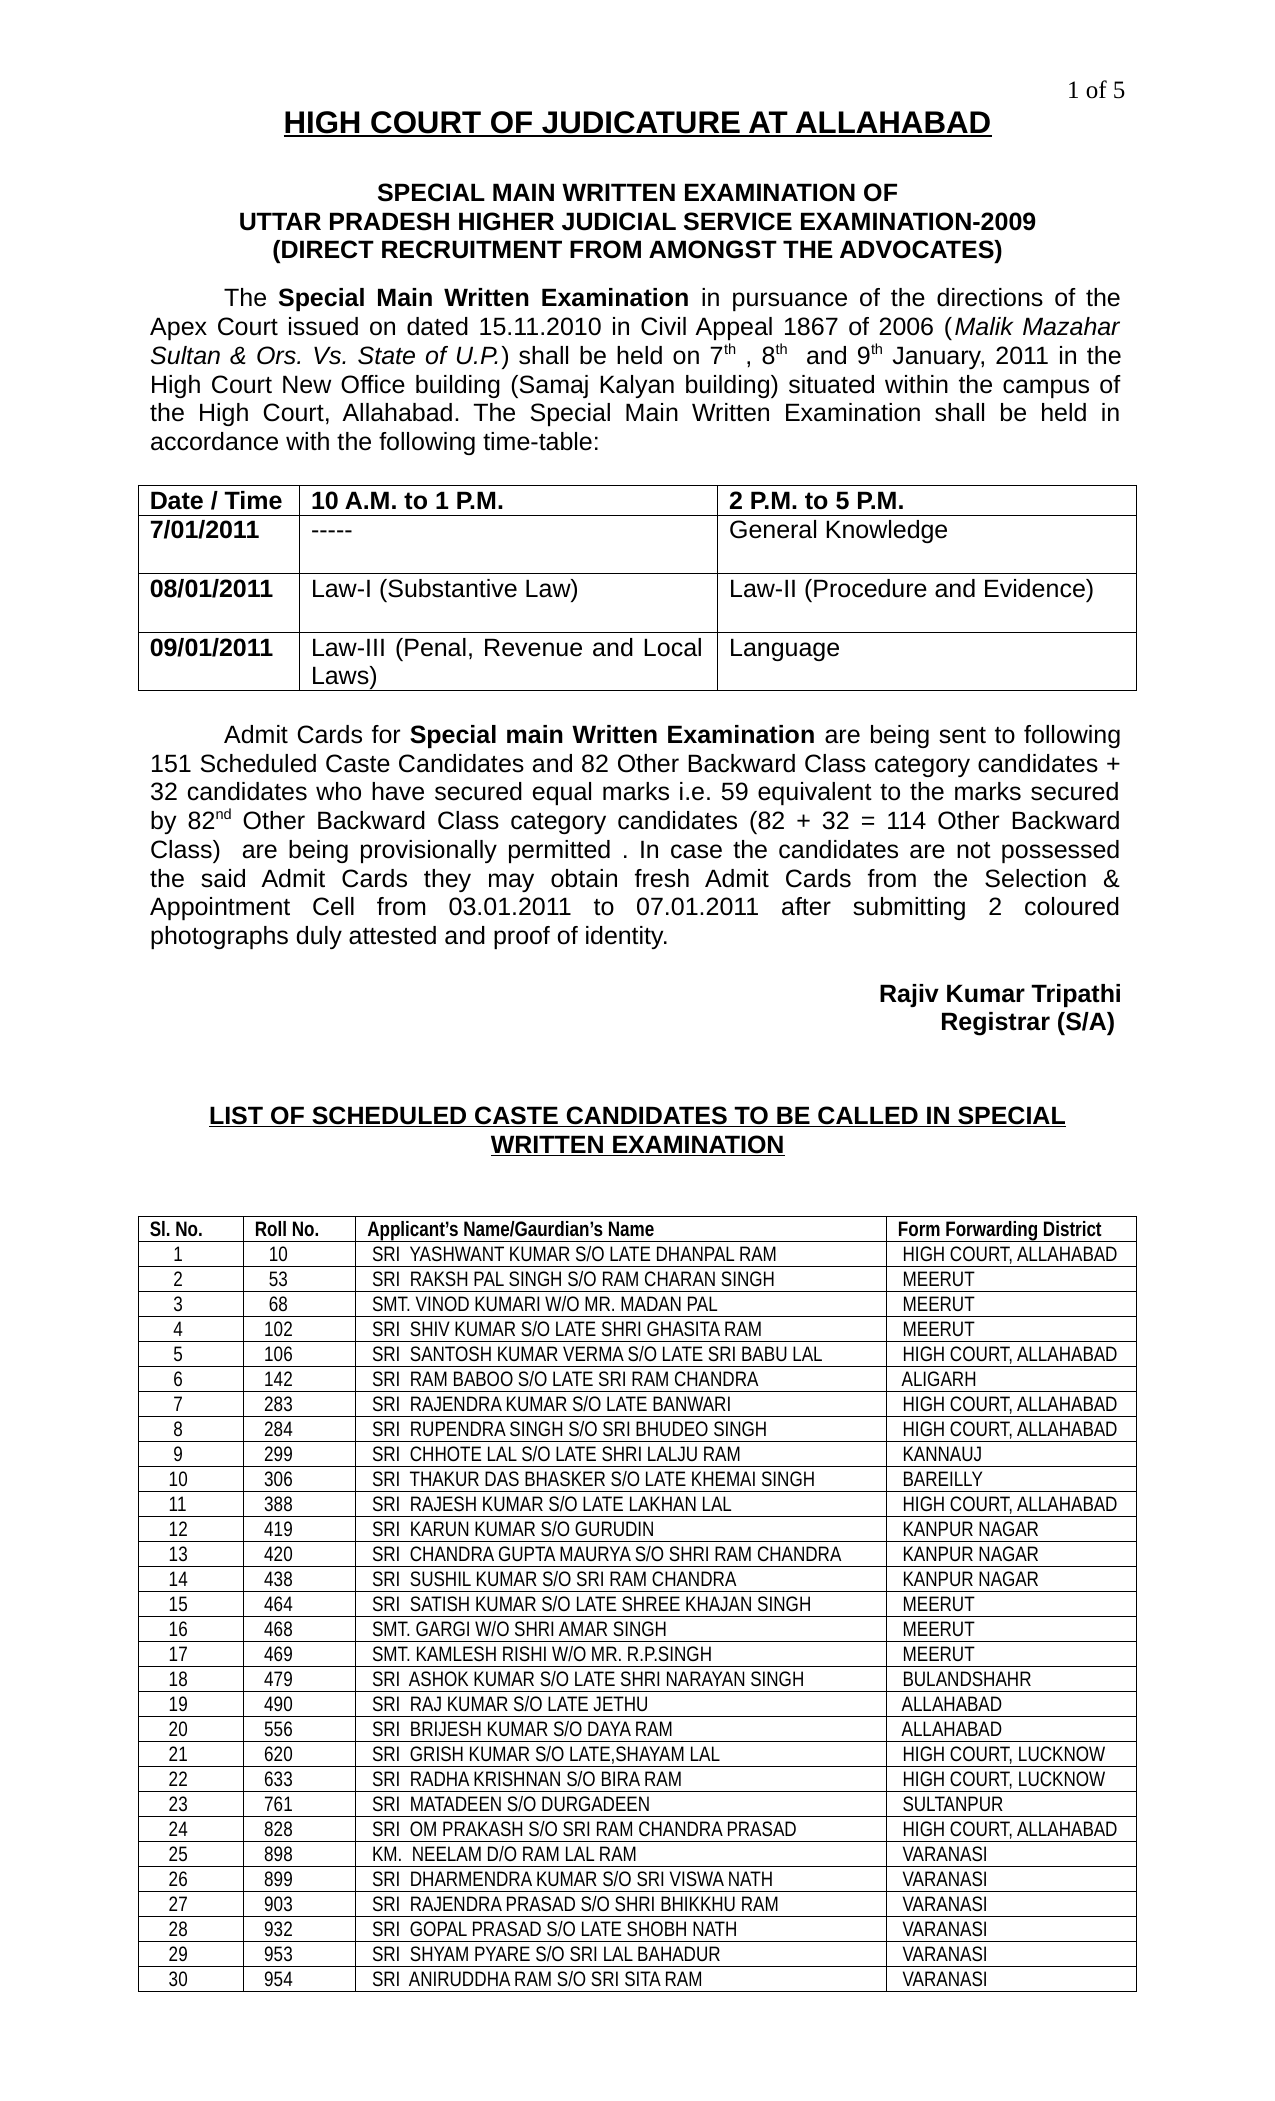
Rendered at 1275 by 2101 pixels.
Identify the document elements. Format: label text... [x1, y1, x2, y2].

table_cell HIGH COURT, ALLAHABAD [887, 1342, 1136, 1366]
table_header Roll No. [244, 1217, 355, 1241]
table_cell 22 [139, 1767, 243, 1791]
table_cell KANPUR NAGAR [887, 1517, 1136, 1541]
table_cell 953 [244, 1942, 355, 1966]
table_cell 2 [139, 1267, 243, 1291]
table_cell 420 [244, 1542, 355, 1566]
table_cell SRI THAKUR DAS BHASKER S/O LATE KHEMAI SINGH [356, 1467, 886, 1491]
table_cell SRI SATISH KUMAR S/O LATE SHREE KHAJAN SINGH [356, 1592, 886, 1616]
table_cell 903 [244, 1892, 355, 1916]
table_cell 68 [244, 1292, 355, 1316]
table_cell 438 [244, 1567, 355, 1591]
table_cell 10 [244, 1242, 355, 1266]
table_cell SRI SHYAM PYARE S/O SRI LAL BAHADUR [356, 1942, 886, 1966]
table_cell SRI CHANDRA GUPTA MAURYA S/O SHRI RAM CHANDRA [356, 1542, 886, 1566]
table_cell 898 [244, 1842, 355, 1866]
table_cell 556 [244, 1717, 355, 1741]
table_cell VARANASI [887, 1842, 1136, 1866]
table_cell 26 [139, 1867, 243, 1891]
table_cell 20 [139, 1717, 243, 1741]
table_cell 30 [139, 1967, 243, 1991]
table_cell 14 [139, 1567, 243, 1591]
table_cell SRI RAJENDRA KUMAR S/O LATE BANWARI [356, 1392, 886, 1416]
table_cell SRI SHIV KUMAR S/O LATE SHRI GHASITA RAM [356, 1317, 886, 1341]
table_cell SRI SUSHIL KUMAR S/O SRI RAM CHANDRA [356, 1567, 886, 1591]
table_cell SRI ANIRUDDHA RAM S/O SRI SITA RAM [356, 1967, 886, 1991]
table_header Date / Time [139, 486, 299, 514]
table_cell VARANASI [887, 1942, 1136, 1966]
table_cell 28 [139, 1917, 243, 1941]
table_cell 3 [139, 1292, 243, 1316]
table_cell ----- [300, 516, 717, 573]
table_cell HIGH COURT, ALLAHABAD [887, 1392, 1136, 1416]
table_cell SRI SANTOSH KUMAR VERMA S/O LATE SRI BABU LAL [356, 1342, 886, 1366]
table_cell MEERUT [887, 1267, 1136, 1291]
table_cell HIGH COURT, ALLAHABAD [887, 1817, 1136, 1841]
text The Special Main Written Examination in pursuance of the directions of the Apex Court issued on dated 15.11.2010 in Civil Appeal 1867 of 2006 (Malik Mazahar Sultan & Ors. Vs. State of U.P.) shall be held on 7th , 8th and 9th January, 2011 in the High Court New Office building (Samaj Kalyan building) situated within the campus of the High Court, Allahabad. The Special Main Written Examination shall be held in accordance with the following time-table: [150, 283, 1122, 456]
table_cell SMT. VINOD KUMARI W/O MR. MADAN PAL [356, 1292, 886, 1316]
table_cell MEERUT [887, 1617, 1136, 1641]
table_cell 283 [244, 1392, 355, 1416]
table_cell SRI CHHOTE LAL S/O LATE SHRI LALJU RAM [356, 1442, 886, 1466]
table_cell SRI MATADEEN S/O DURGADEEN [356, 1792, 886, 1816]
table_cell SRI DHARMENDRA KUMAR S/O SRI VISWA NATH [356, 1867, 886, 1891]
table_cell SRI YASHWANT KUMAR S/O LATE DHANPAL RAM [356, 1242, 886, 1266]
table_cell 53 [244, 1267, 355, 1291]
table_cell SRI RAM BABOO S/O LATE SRI RAM CHANDRA [356, 1367, 886, 1391]
table_cell VARANASI [887, 1892, 1136, 1916]
table_cell 306 [244, 1467, 355, 1491]
table_cell 12 [139, 1517, 243, 1541]
table_cell 09/01/2011 [139, 633, 299, 690]
table_cell 19 [139, 1692, 243, 1716]
table_cell 8 [139, 1417, 243, 1441]
table_cell 106 [244, 1342, 355, 1366]
table_cell BULANDSHAHR [887, 1667, 1136, 1691]
text (DIRECT RECRUITMENT FROM AMONGST THE ADVOCATES) [150, 236, 1125, 264]
table_cell 11 [139, 1492, 243, 1516]
table_cell ALLAHABAD [887, 1717, 1136, 1741]
table_cell 620 [244, 1742, 355, 1766]
table_cell 5 [139, 1342, 243, 1366]
table_cell 6 [139, 1367, 243, 1391]
table_cell 299 [244, 1442, 355, 1466]
table_cell 21 [139, 1742, 243, 1766]
table_cell 23 [139, 1792, 243, 1816]
table_cell 468 [244, 1617, 355, 1641]
text Rajiv Kumar Tripathi [150, 979, 1122, 1007]
table_cell SRI RUPENDRA SINGH S/O SRI BHUDEO SINGH [356, 1417, 886, 1441]
table_cell SRI BRIJESH KUMAR S/O DAYA RAM [356, 1717, 886, 1741]
table_cell 9 [139, 1442, 243, 1466]
table_cell MEERUT [887, 1642, 1136, 1666]
table_cell VARANASI [887, 1917, 1136, 1941]
table_cell Law-III (Penal, Revenue and Local Laws) [300, 633, 717, 690]
table_cell SRI RAJESH KUMAR S/O LATE LAKHAN LAL [356, 1492, 886, 1516]
table_cell HIGH COURT, ALLAHABAD [887, 1417, 1136, 1441]
table_cell KANPUR NAGAR [887, 1567, 1136, 1591]
table_cell 08/01/2011 [139, 574, 299, 632]
table_cell 17 [139, 1642, 243, 1666]
table_cell 954 [244, 1967, 355, 1991]
table_cell ALIGARH [887, 1367, 1136, 1391]
table_cell ALLAHABAD [887, 1692, 1136, 1716]
text HIGH COURT OF JUDICATURE AT ALLAHABAD [150, 104, 1125, 140]
table_cell MEERUT [887, 1292, 1136, 1316]
table_cell 490 [244, 1692, 355, 1716]
table_cell 419 [244, 1517, 355, 1541]
table_cell KANNAUJ [887, 1442, 1136, 1466]
text SPECIAL MAIN WRITTEN EXAMINATION OF [150, 178, 1125, 207]
table_cell 7 [139, 1392, 243, 1416]
table_cell 27 [139, 1892, 243, 1916]
table_cell HIGH COURT, ALLAHABAD [887, 1242, 1136, 1266]
table_cell SRI ASHOK KUMAR S/O LATE SHRI NARAYAN SINGH [356, 1667, 886, 1691]
text Admit Cards for Special main Written Examination are being sent to following 151 Scheduled Caste Candidates and 82 Other Backward Class category candidates + 32 candidates who have secured equal marks i.e. 59 equivalent to the marks secured by 82nd Other Backward Class category candidates (82 + 32 = 114 Other Backward Class) are being provisionally permitted . In case the candidates are not possessed the said Admit Cards they may obtain fresh Admit Cards from the Selection & Appointment Cell from 03.01.2011 to 07.01.2011 after submitting 2 coloured photographs duly attested and proof of identity. [150, 720, 1122, 950]
table_cell HIGH COURT, ALLAHABAD [887, 1492, 1136, 1516]
table_cell 828 [244, 1817, 355, 1841]
table_cell 1 [139, 1242, 243, 1266]
table_cell HIGH COURT, LUCKNOW [887, 1742, 1136, 1766]
text LIST OF SCHEDULED CASTE CANDIDATES TO BE CALLED IN SPECIAL WRITTEN EXAMINATION [150, 1101, 1125, 1158]
table_cell 479 [244, 1667, 355, 1691]
table_cell SULTANPUR [887, 1792, 1136, 1816]
table_cell 10 [139, 1467, 243, 1491]
table_cell 469 [244, 1642, 355, 1666]
table_cell Language [718, 633, 1136, 690]
table_cell VARANASI [887, 1867, 1136, 1891]
table_cell SMT. KAMLESH RISHI W/O MR. R.P.SINGH [356, 1642, 886, 1666]
table_cell Law-I (Substantive Law) [300, 574, 717, 632]
table_cell VARANASI [887, 1967, 1136, 1991]
text Registrar (S/A) [150, 1007, 1122, 1036]
table_cell 102 [244, 1317, 355, 1341]
table_cell 761 [244, 1792, 355, 1816]
table_cell SRI GOPAL PRASAD S/O LATE SHOBH NATH [356, 1917, 886, 1941]
table_cell 142 [244, 1367, 355, 1391]
table_cell 7/01/2011 [139, 516, 299, 573]
table_cell SRI KARUN KUMAR S/O GURUDIN [356, 1517, 886, 1541]
table_cell 4 [139, 1317, 243, 1341]
table_cell HIGH COURT, LUCKNOW [887, 1767, 1136, 1791]
table_cell 13 [139, 1542, 243, 1566]
table_header Form Forwarding District [887, 1217, 1136, 1241]
table_cell KANPUR NAGAR [887, 1542, 1136, 1566]
table_cell 16 [139, 1617, 243, 1641]
table_cell 464 [244, 1592, 355, 1616]
table_cell SRI RAJ KUMAR S/O LATE JETHU [356, 1692, 886, 1716]
table_cell 932 [244, 1917, 355, 1941]
table_cell KM. NEELAM D/O RAM LAL RAM [356, 1842, 886, 1866]
table_cell SRI RAKSH PAL SINGH S/O RAM CHARAN SINGH [356, 1267, 886, 1291]
table_cell General Knowledge [718, 516, 1136, 573]
table_cell MEERUT [887, 1317, 1136, 1341]
table_cell 29 [139, 1942, 243, 1966]
table_cell SRI RADHA KRISHNAN S/O BIRA RAM [356, 1767, 886, 1791]
table_cell 284 [244, 1417, 355, 1441]
table_cell SRI GRISH KUMAR S/O LATE,SHAYAM LAL [356, 1742, 886, 1766]
table_header 2 P.M. to 5 P.M. [718, 486, 1136, 514]
table_cell MEERUT [887, 1592, 1136, 1616]
table_cell SRI OM PRAKASH S/O SRI RAM CHANDRA PRASAD [356, 1817, 886, 1841]
table_cell 15 [139, 1592, 243, 1616]
table_cell BAREILLY [887, 1467, 1136, 1491]
table_header Sl. No. [139, 1217, 243, 1241]
table_cell 18 [139, 1667, 243, 1691]
table_cell 24 [139, 1817, 243, 1841]
table_cell 633 [244, 1767, 355, 1791]
table_cell Law-II (Procedure and Evidence) [718, 574, 1136, 632]
table_cell 899 [244, 1867, 355, 1891]
text UTTAR PRADESH HIGHER JUDICIAL SERVICE EXAMINATION-2009 [150, 207, 1125, 236]
table_cell SRI RAJENDRA PRASAD S/O SHRI BHIKKHU RAM [356, 1892, 886, 1916]
table_cell 388 [244, 1492, 355, 1516]
table_cell SMT. GARGI W/O SHRI AMAR SINGH [356, 1617, 886, 1641]
table_header 10 A.M. to 1 P.M. [300, 486, 717, 514]
table_cell 25 [139, 1842, 243, 1866]
table_header Applicant’s Name/Gaurdian’s Name [356, 1217, 886, 1241]
